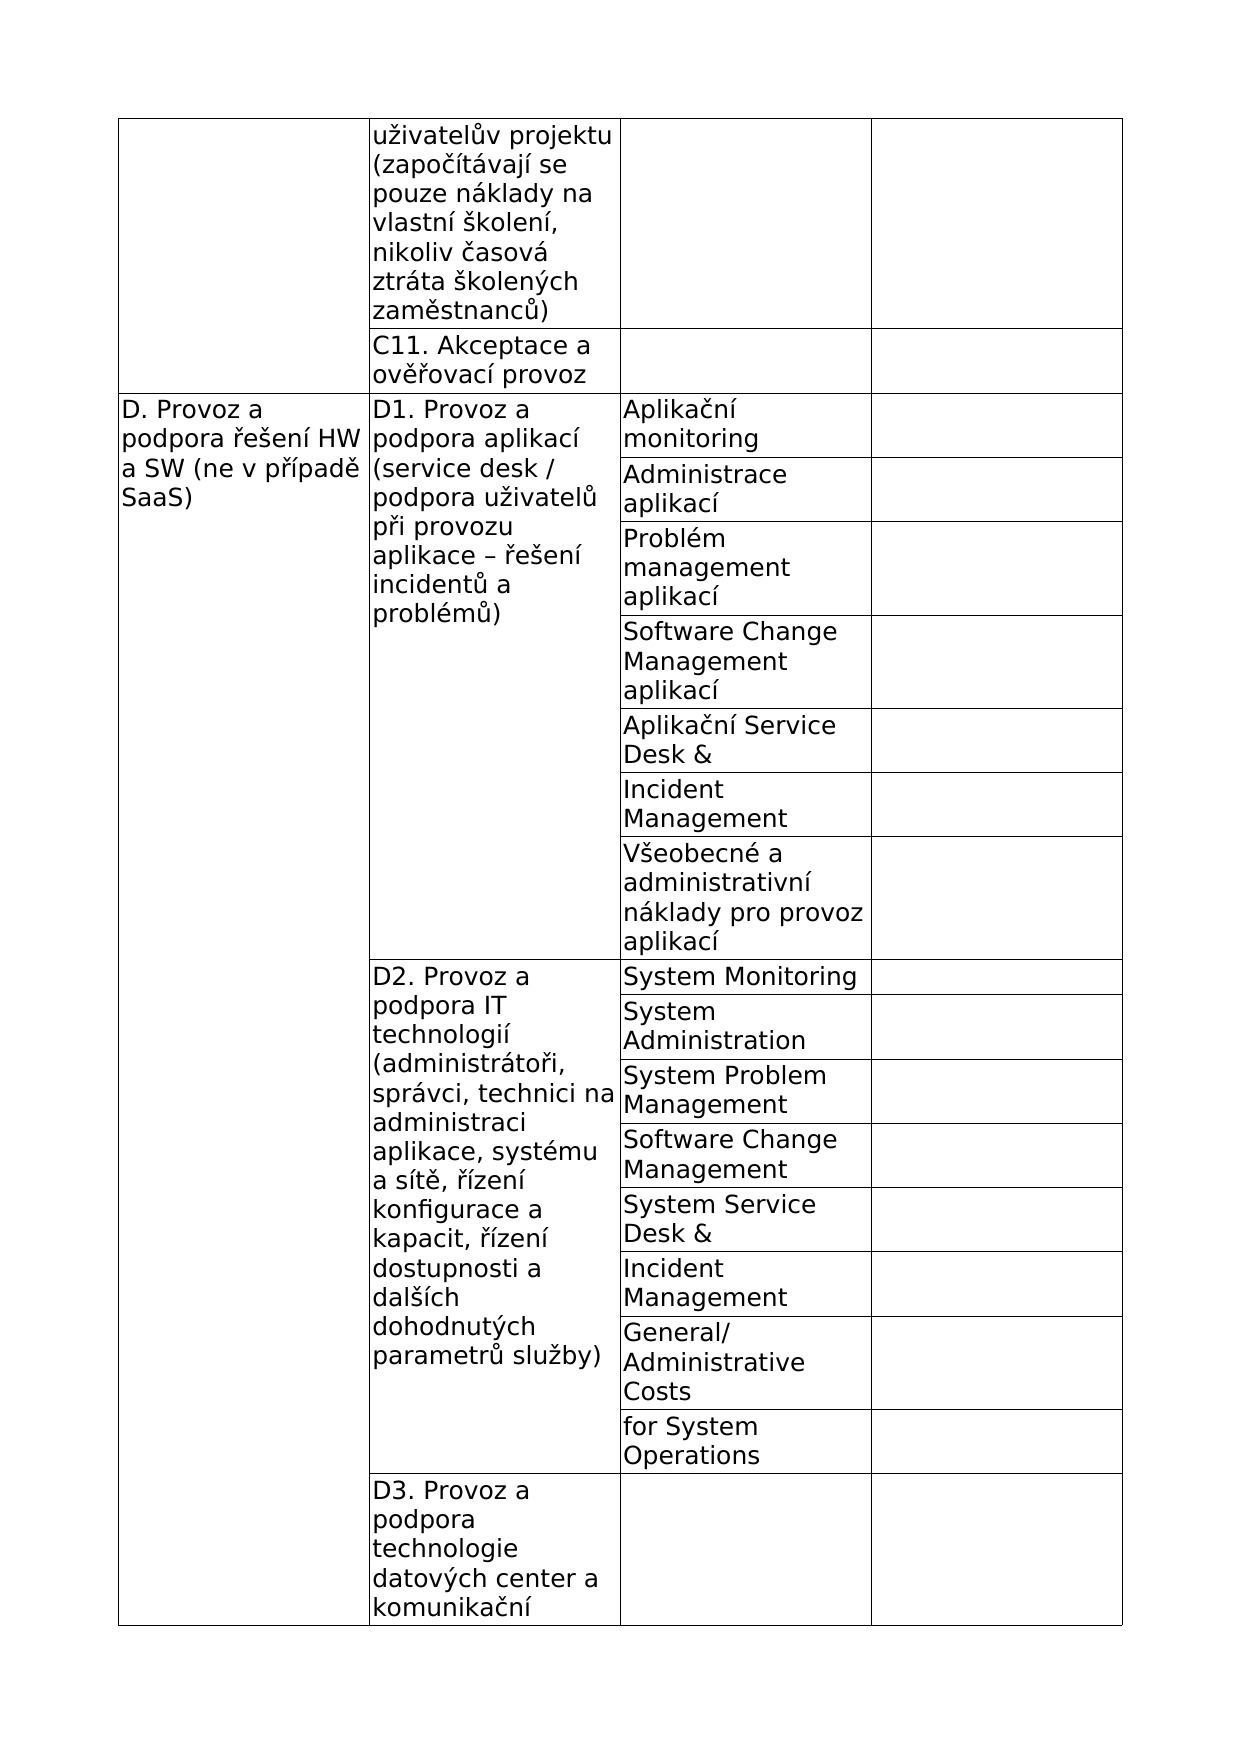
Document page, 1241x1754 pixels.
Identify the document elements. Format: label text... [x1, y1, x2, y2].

table_cell D1. Provoz a podpora aplikací (service desk / podpora uživatelů při provozu aplikace – řešení incidentů a problémů) [370, 394, 620, 959]
table_cell [872, 709, 1122, 772]
table_cell [872, 1188, 1122, 1251]
table_cell for System Operations [621, 1410, 871, 1473]
table_cell [872, 837, 1122, 959]
table_cell System Service Desk & [621, 1188, 871, 1251]
table_cell Administrace aplikací [621, 458, 871, 521]
table_cell [872, 119, 1122, 328]
table_cell [872, 394, 1122, 457]
table_cell [872, 458, 1122, 521]
table_cell [872, 1060, 1122, 1123]
table_cell System Monitoring [621, 960, 871, 994]
table_cell D3. Provoz a podpora technologie datových center a komunikační [370, 1474, 620, 1625]
table_cell [872, 1124, 1122, 1187]
table_cell uživatelův projektu (započítávají se pouze náklady na vlastní školení, nikoliv časová ztráta školených zaměstnanců) [370, 119, 620, 328]
table_cell [872, 616, 1122, 708]
table_cell System Administration [621, 995, 871, 1058]
table_cell [119, 119, 369, 392]
table_cell [621, 1474, 871, 1625]
table_cell [872, 773, 1122, 836]
table_cell [872, 995, 1122, 1058]
table_cell [621, 329, 871, 392]
table_cell [872, 1317, 1122, 1409]
table_cell [872, 960, 1122, 994]
table_cell Všeobecné a administrativní náklady pro provoz aplikací [621, 837, 871, 959]
table_cell D. Provoz a podpora řešení HW a SW (ne v případě SaaS) [119, 394, 369, 1625]
table_cell Incident Management [621, 773, 871, 836]
table_cell D2. Provoz a podpora IT technologií (administrátoři, správci, technici na administraci aplikace, systému a sítě, řízení konfigurace a kapacit, řízení dostupnosti a dalších dohodnutých parametrů služby) [370, 960, 620, 1473]
table_cell Aplikační Service Desk & [621, 709, 871, 772]
table_cell [872, 522, 1122, 614]
table_cell System Problem Management [621, 1060, 871, 1123]
table_cell [872, 1474, 1122, 1625]
table_cell [621, 119, 871, 328]
table_cell Software Change Management [621, 1124, 871, 1187]
table_cell [872, 1252, 1122, 1316]
table_cell [872, 329, 1122, 392]
table_cell Software Change Management aplikací [621, 616, 871, 708]
table_cell Incident Management [621, 1252, 871, 1316]
table_cell General/Administrative Costs [621, 1317, 871, 1409]
table_cell C11. Akceptace a ověřovací provoz [370, 329, 620, 392]
table_cell [872, 1410, 1122, 1473]
table_cell Problém management aplikací [621, 522, 871, 614]
table_cell Aplikační monitoring [621, 394, 871, 457]
